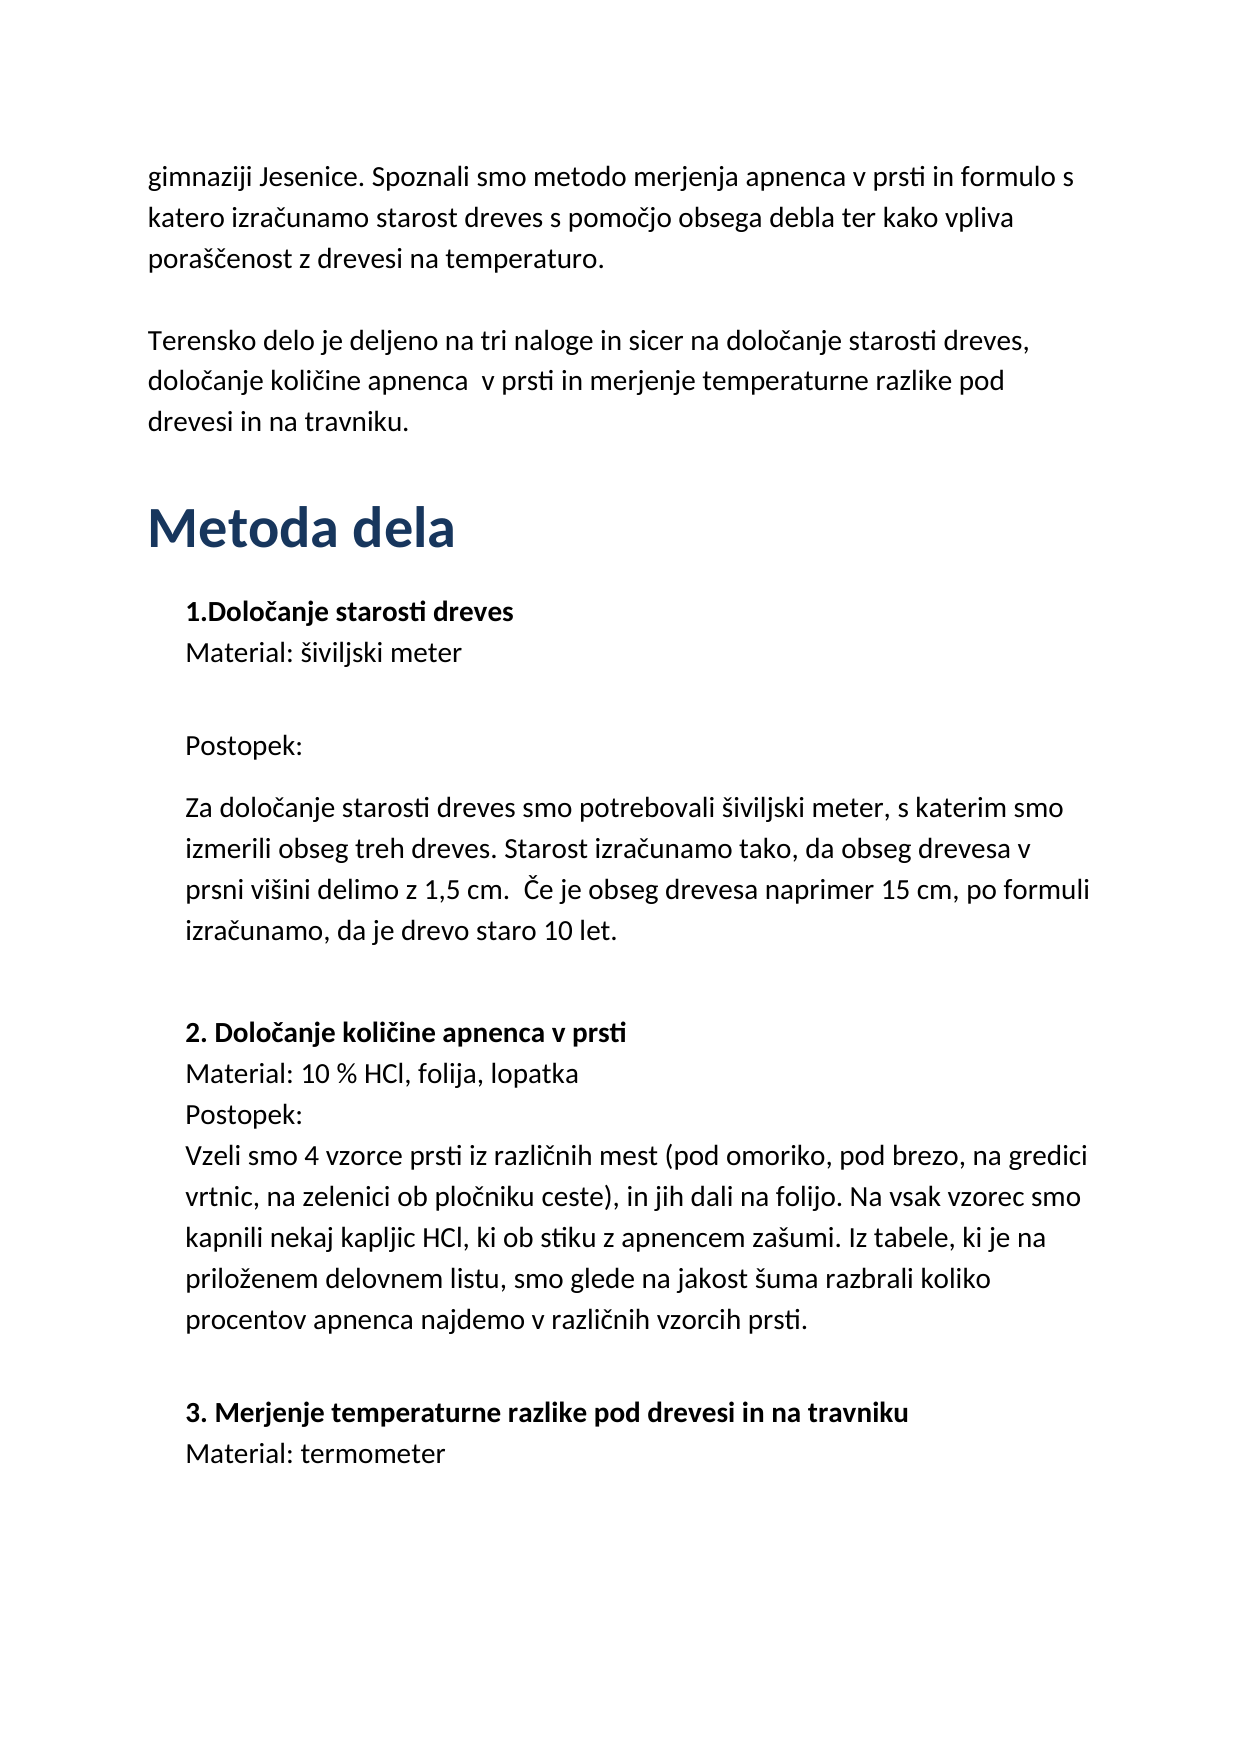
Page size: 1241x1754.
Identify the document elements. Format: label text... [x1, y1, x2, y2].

text gimnaziji Jesenice. Spoznali smo metodo merjenja apnenca v prsti in formulo s katero izračunamo starost dreves s pomočjo obsega debla ter kako vpliva poraščenost z drevesi na temperaturo. Terensko delo je deljeno na tri naloge in sicer na določanje starosti dreves, določanje količine apnenca v prsti in merjenje temperaturne razlike pod drevesi in na travniku. Metoda dela [148, 158, 1093, 562]
text 1.Določanje starosti dreves Material: šiviljski meter [185, 593, 1093, 702]
text Za določanje starosti dreves smo potrebovali šiviljski meter, s katerim smo izmerili obseg treh dreves. Starost izračunamo tako, da obseg drevesa v prsni višini delimo z 1,5 cm. Če je obseg drevesa naprimer 15 cm, po formuli izračunamo, da je drevo staro 10 let. [185, 789, 1093, 947]
text Postopek: [185, 727, 1093, 763]
text 2. Določanje količine apnenca v prsti Material: 10 % HCl, folija, lopatka Postopek: Vzeli smo 4 vzorce prsti iz različnih mest (pod omoriko, pod brezo, na gredici vrtnic, na zelenici ob pločniku ceste), in jih dali na folijo. Na vsak vzorec smo kapnili nekaj kapljic HCl, ki ob stiku z apnencem zašumi. Iz tabele, ki je na priloženem delovnem listu, smo glede na jakost šuma razbrali koliko procentov apnenca najdemo v različnih vzorcih prsti. [185, 973, 1093, 1369]
text 3. Merjenje temperaturne razlike pod drevesi in na travniku Material: termometer [185, 1394, 1093, 1470]
